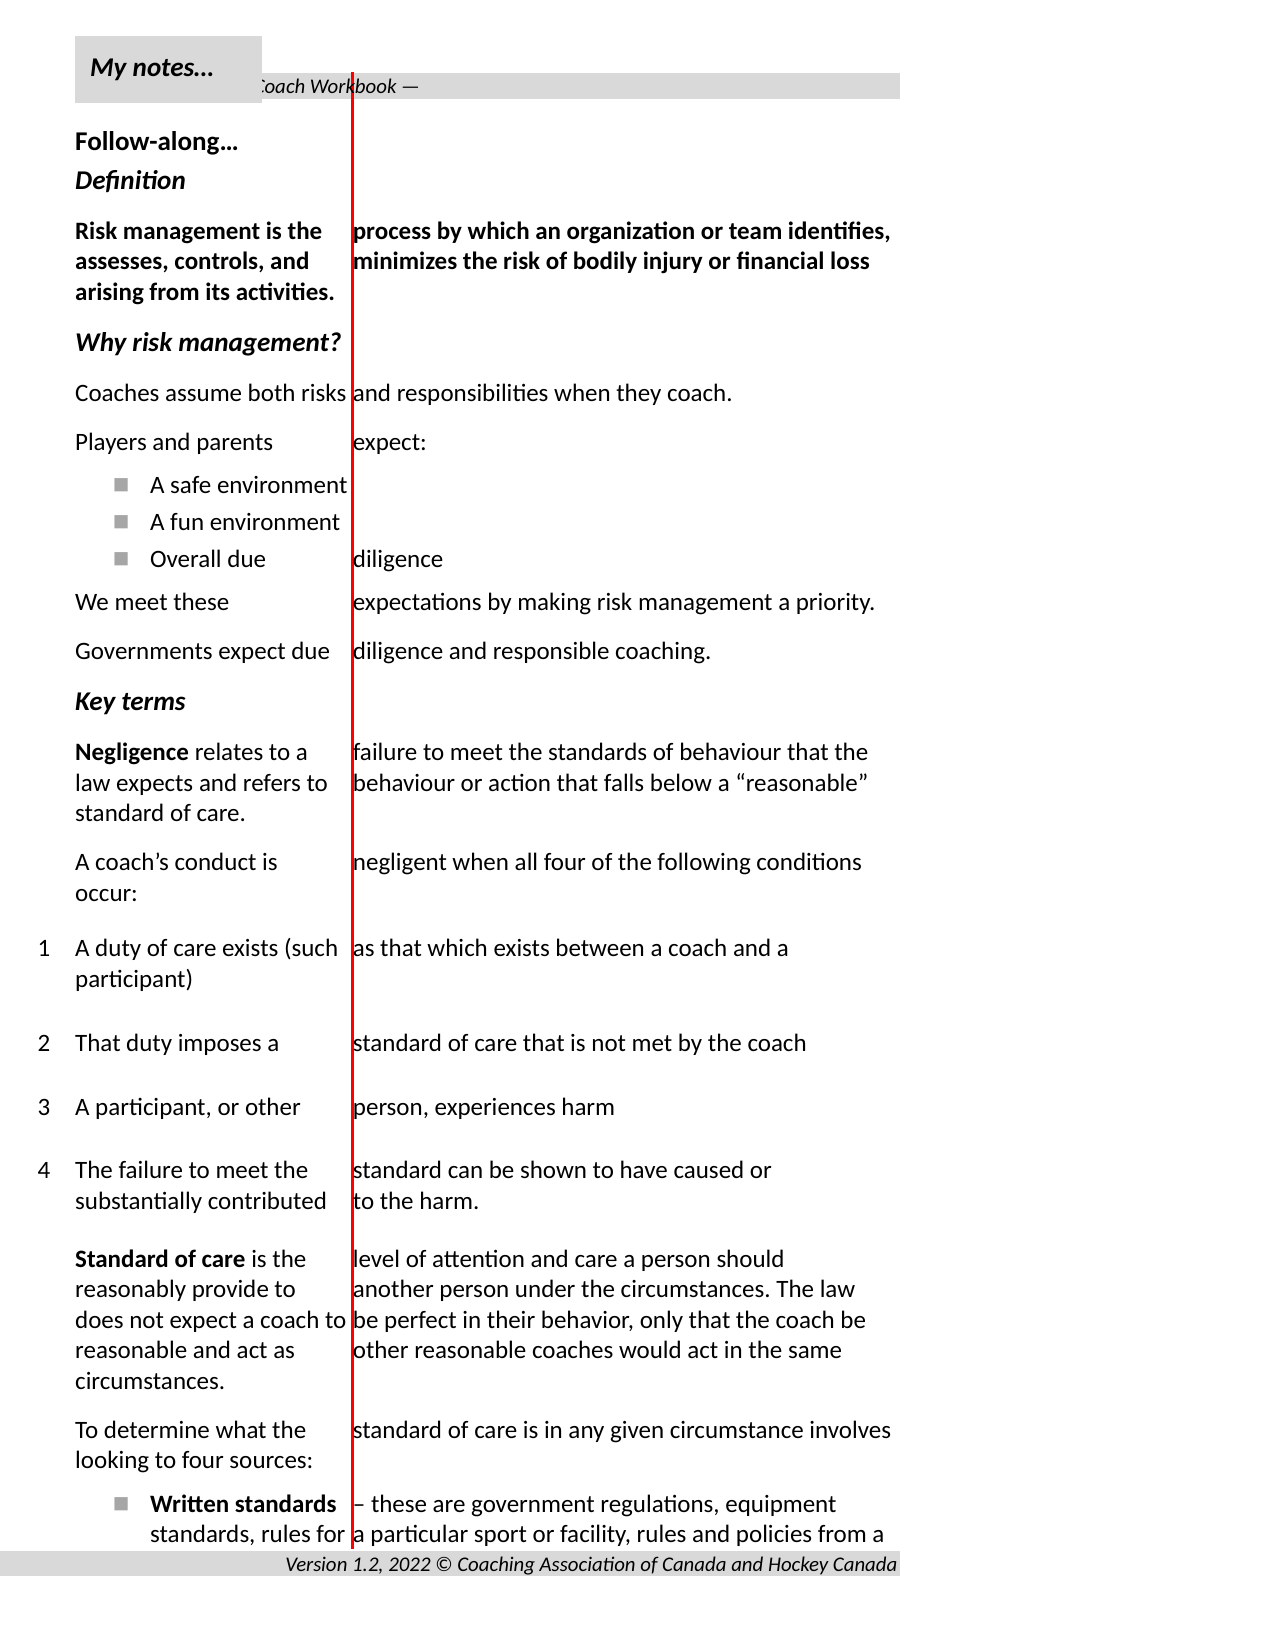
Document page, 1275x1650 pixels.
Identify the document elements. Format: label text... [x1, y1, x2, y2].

list A fun environment [112, 506, 351, 537]
text 4 The failure to meet the standard can be shown to have caused or substantially contributed to the harm. [37, 1155, 351, 1216]
text Governments expect due [75, 635, 351, 666]
text 4 The failure to meet the standard can be shown to have caused or substantially contributed to the harm. [354, 1155, 900, 1216]
subtitle [354, 325, 900, 358]
text Negligence relates to a failure to meet the standards of behaviour that the law expects and refers to behaviour or action that falls below a “reasonable” standard of care. [75, 736, 351, 828]
text Risk management is the process by which an organization or team identifies, assesses, controls, and minimizes the risk of bodily injury or financial loss arising from its activities. [75, 215, 351, 307]
text person, experiences harm [354, 1091, 900, 1121]
list Written standards – these are government regulations, equipment standards, rules for a particular sport or facility, rules and policies from a sport governing body, coaching standards and codes of conduct, and other internal risk management policies and procedures. [112, 1488, 351, 1549]
text 3 A participant, or other [37, 1091, 351, 1121]
subtitle [354, 124, 900, 157]
text 1 A duty of care exists (such as that which exists between a coach and a participant) [354, 933, 900, 994]
list A safe environment [112, 469, 351, 500]
list [354, 469, 900, 500]
text expect: [354, 426, 900, 457]
text Standard of care is the level of attention and care a person should reasonably provide to another person under the circumstances. The law does not expect a coach to be perfect in their behavior, only that the coach be reasonable and act as other reasonable coaches would act in the same circumstances. [75, 1243, 351, 1395]
text Risk management is the process by which an organization or team identifies, assesses, controls, and minimizes the risk of bodily injury or financial loss arising from its activities. [354, 215, 900, 307]
list Overall due [112, 543, 351, 573]
subtitle [354, 684, 900, 717]
text and responsibilities when they coach. [354, 377, 900, 408]
subtitle [354, 163, 900, 196]
text Players and parents [75, 426, 351, 457]
text diligence and responsible coaching. [354, 635, 900, 666]
subtitle Key terms [75, 684, 351, 717]
text 2 That duty imposes a [37, 1027, 351, 1057]
subtitle Why risk management? [75, 325, 351, 358]
list Written standards – these are government regulations, equipment standards, rules for a particular sport or facility, rules and policies from a sport governing body, coaching standards and codes of conduct, and other internal risk management policies and procedures. [354, 1488, 900, 1549]
text Coaches assume both risks [75, 377, 351, 408]
text Standard of care is the level of attention and care a person should reasonably provide to another person under the circumstances. The law does not expect a coach to be perfect in their behavior, only that the coach be reasonable and act as other reasonable coaches would act in the same circumstances. [354, 1243, 900, 1395]
text expectations by making risk management a priority. [354, 586, 900, 616]
text We meet these [75, 586, 351, 616]
text To determine what the standard of care is in any given circumstance involves looking to four sources: [354, 1414, 900, 1475]
list diligence [354, 543, 900, 573]
text To determine what the standard of care is in any given circumstance involves looking to four sources: [75, 1414, 351, 1475]
text Negligence relates to a failure to meet the standards of behaviour that the law expects and refers to behaviour or action that falls below a “reasonable” standard of care. [354, 736, 900, 828]
list [354, 506, 900, 537]
text A coach’s conduct is negligent when all four of the following conditions occur: [75, 847, 351, 908]
subtitle Follow-along… [75, 124, 351, 157]
subtitle Definition [75, 163, 351, 196]
text 1 A duty of care exists (such as that which exists between a coach and a participant) [37, 933, 351, 994]
text A coach’s conduct is negligent when all four of the following conditions occur: [354, 847, 900, 908]
text standard of care that is not met by the coach [354, 1027, 900, 1057]
